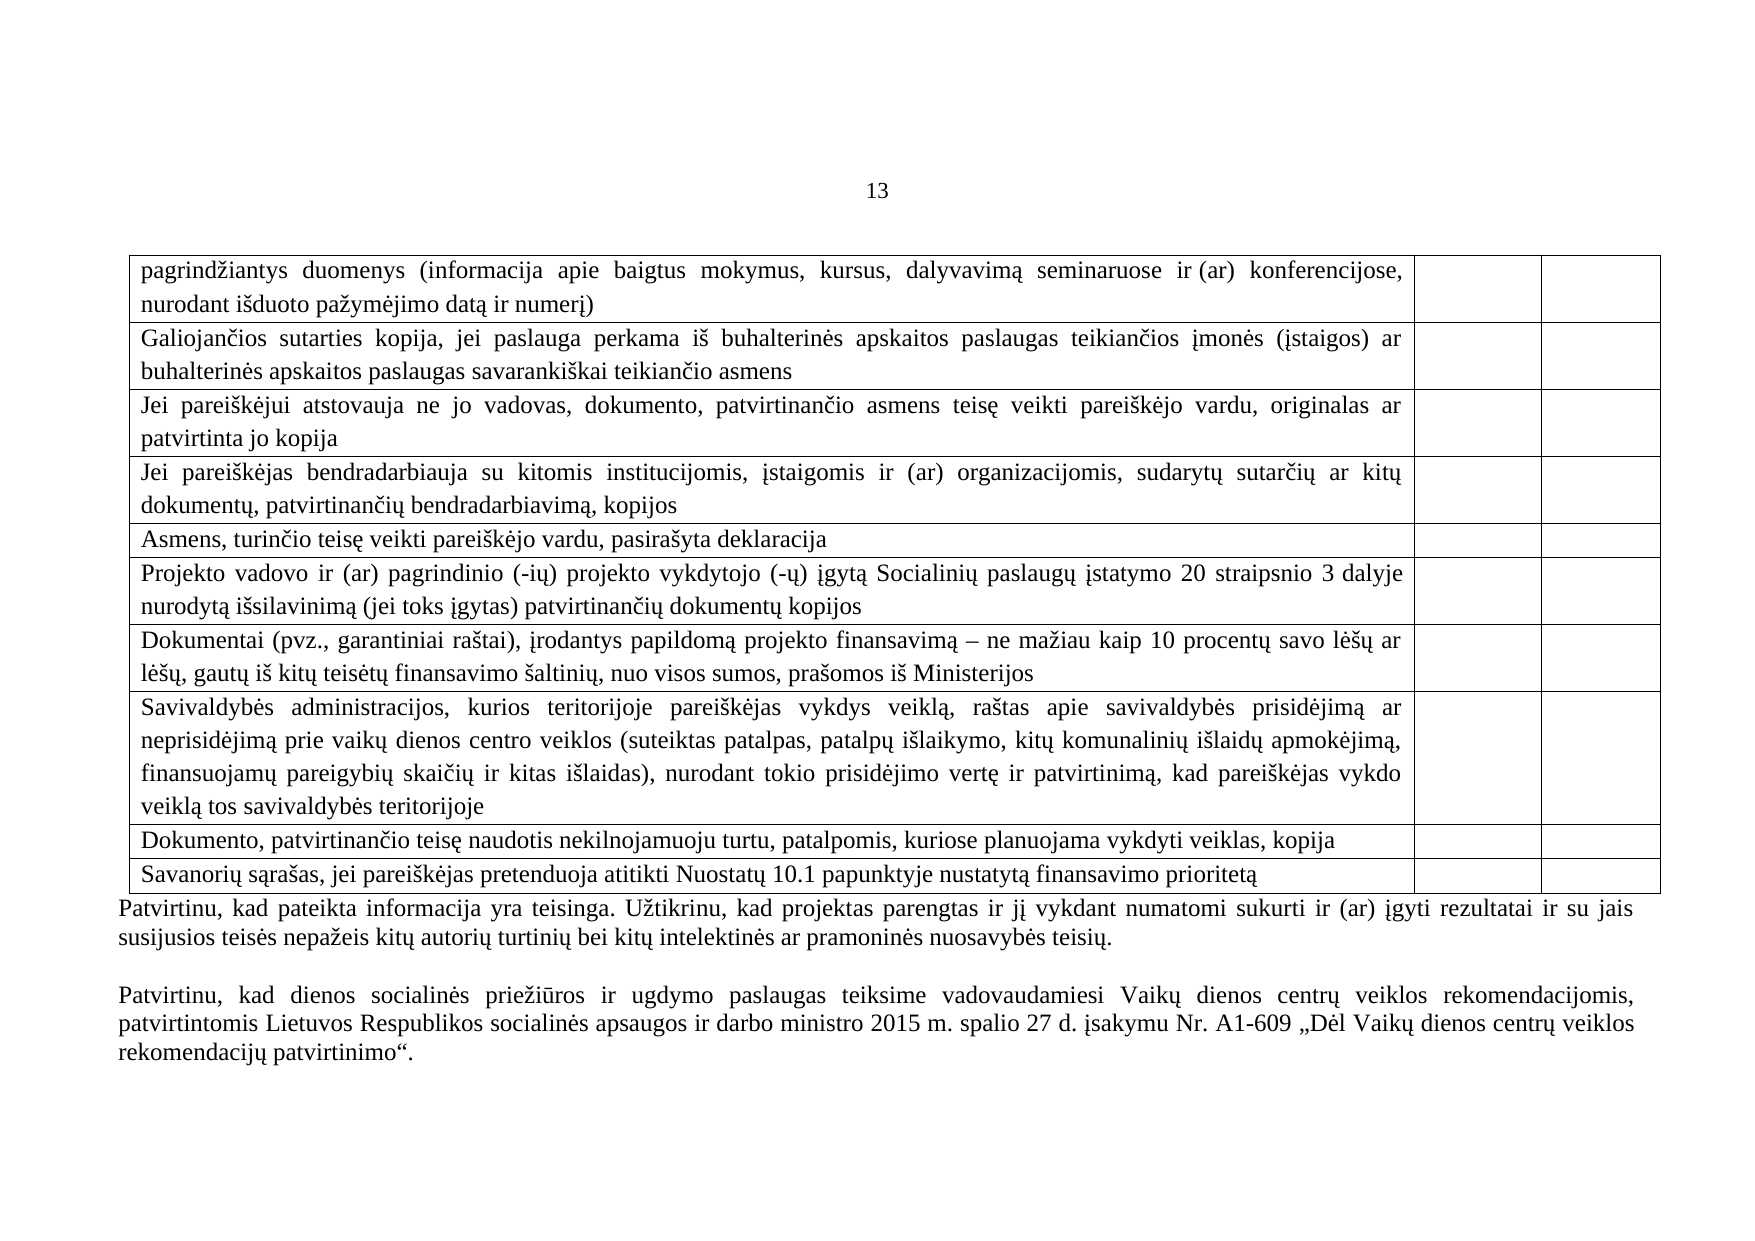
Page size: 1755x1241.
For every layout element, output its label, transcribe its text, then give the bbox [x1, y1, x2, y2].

table_cell [1542, 457, 1660, 523]
table_cell [1542, 625, 1660, 691]
table_cell [1542, 390, 1660, 456]
text Patvirtinu, kad pateikta informacija yra teisinga. Užtikrinu, kad projektas parengtas ir jį vykdant numatomi sukurti ir (ar) įgyti rezultatai ir su jais susijusios teisės nepažeis kitų autorių turtinių bei kitų intelektinės ar pramoninės nuosavybės teisių. [118, 893, 1636, 951]
table_cell [1415, 256, 1541, 322]
table_cell [1415, 859, 1541, 892]
table_cell [1542, 256, 1660, 322]
table_cell [1542, 825, 1660, 858]
table_cell [1542, 558, 1660, 624]
table_cell Savivaldybės administracijos, kurios teritorijoje pareiškėjas vykdys veiklą, raštas apie savivaldybės prisidėjimą ar neprisidėjimą prie vaikų dienos centro veiklos (suteiktas patalpas, patalpų išlaikymo, kitų komunalinių išlaidų apmokėjimą, finansuojamų pareigybių skaičių ir kitas išlaidas), nurodant tokio prisidėjimo vertę ir patvirtinimą, kad pareiškėjas vykdo veiklą tos savivaldybės teritorijoje [130, 692, 1414, 824]
table_cell [1542, 524, 1660, 557]
table_cell [1542, 692, 1660, 824]
table_cell Projekto vadovo ir (ar) pagrindinio (-ių) projekto vykdytojo (-ų) įgytą Socialinių paslaugų įstatymo 20 straipsnio 3 dalyje nurodytą išsilavinimą (jei toks įgytas) patvirtinančių dokumentų kopijos [130, 558, 1414, 624]
table_cell [1415, 524, 1541, 557]
table_cell Dokumentai (pvz., garantiniai raštai), įrodantys papildomą projekto finansavimą – ne mažiau kaip 10 procentų savo lėšų ar lėšų, gautų iš kitų teisėtų finansavimo šaltinių, nuo visos sumos, prašomos iš Ministerijos [130, 625, 1414, 691]
table_cell Asmens, turinčio teisę veikti pareiškėjo vardu, pasirašyta deklaracija [130, 524, 1414, 557]
table_cell [1415, 625, 1541, 691]
table_cell [1542, 323, 1660, 389]
table_cell Jei pareiškėjui atstovauja ne jo vadovas, dokumento, patvirtinančio asmens teisę veikti pareiškėjo vardu, originalas ar patvirtinta jo kopija [130, 390, 1414, 456]
table_cell [1415, 825, 1541, 858]
table_cell Galiojančios sutarties kopija, jei paslauga perkama iš buhalterinės apskaitos paslaugas teikiančios įmonės (įstaigos) ar buhalterinės apskaitos paslaugas savarankiškai teikiančio asmens [130, 323, 1414, 389]
table_cell [1415, 558, 1541, 624]
table_cell Dokumento, patvirtinančio teisę naudotis nekilnojamuoju turtu, patalpomis, kuriose planuojama vykdyti veiklas, kopija [130, 825, 1414, 858]
table_cell [1415, 457, 1541, 523]
table_cell pagrindžiantys duomenys (informacija apie baigtus mokymus, kursus, dalyvavimą seminaruose ir (ar) konferencijose, nurodant išduoto pažymėjimo datą ir numerį) [130, 256, 1414, 322]
table_cell [1542, 859, 1660, 892]
table_cell Jei pareiškėjas bendradarbiauja su kitomis institucijomis, įstaigomis ir (ar) organizacijomis, sudarytų sutarčių ar kitų dokumentų, patvirtinančių bendradarbiavimą, kopijos [130, 457, 1414, 523]
table_cell Savanorių sąrašas, jei pareiškėjas pretenduoja atitikti Nuostatų 10.1 papunktyje nustatytą finansavimo prioritetą [130, 859, 1414, 892]
table_cell [1415, 323, 1541, 389]
text Patvirtinu, kad dienos socialinės priežiūros ir ugdymo paslaugas teiksime vadovaudamiesi Vaikų dienos centrų veiklos rekomendacijomis, patvirtintomis Lietuvos Respublikos socialinės apsaugos ir darbo ministro 2015 m. spalio 27 d. įsakymu Nr. A1-609 „Dėl Vaikų dienos centrų veiklos rekomendacijų patvirtinimo“. [118, 980, 1636, 1066]
table_cell [1415, 692, 1541, 824]
table_cell [1415, 390, 1541, 456]
